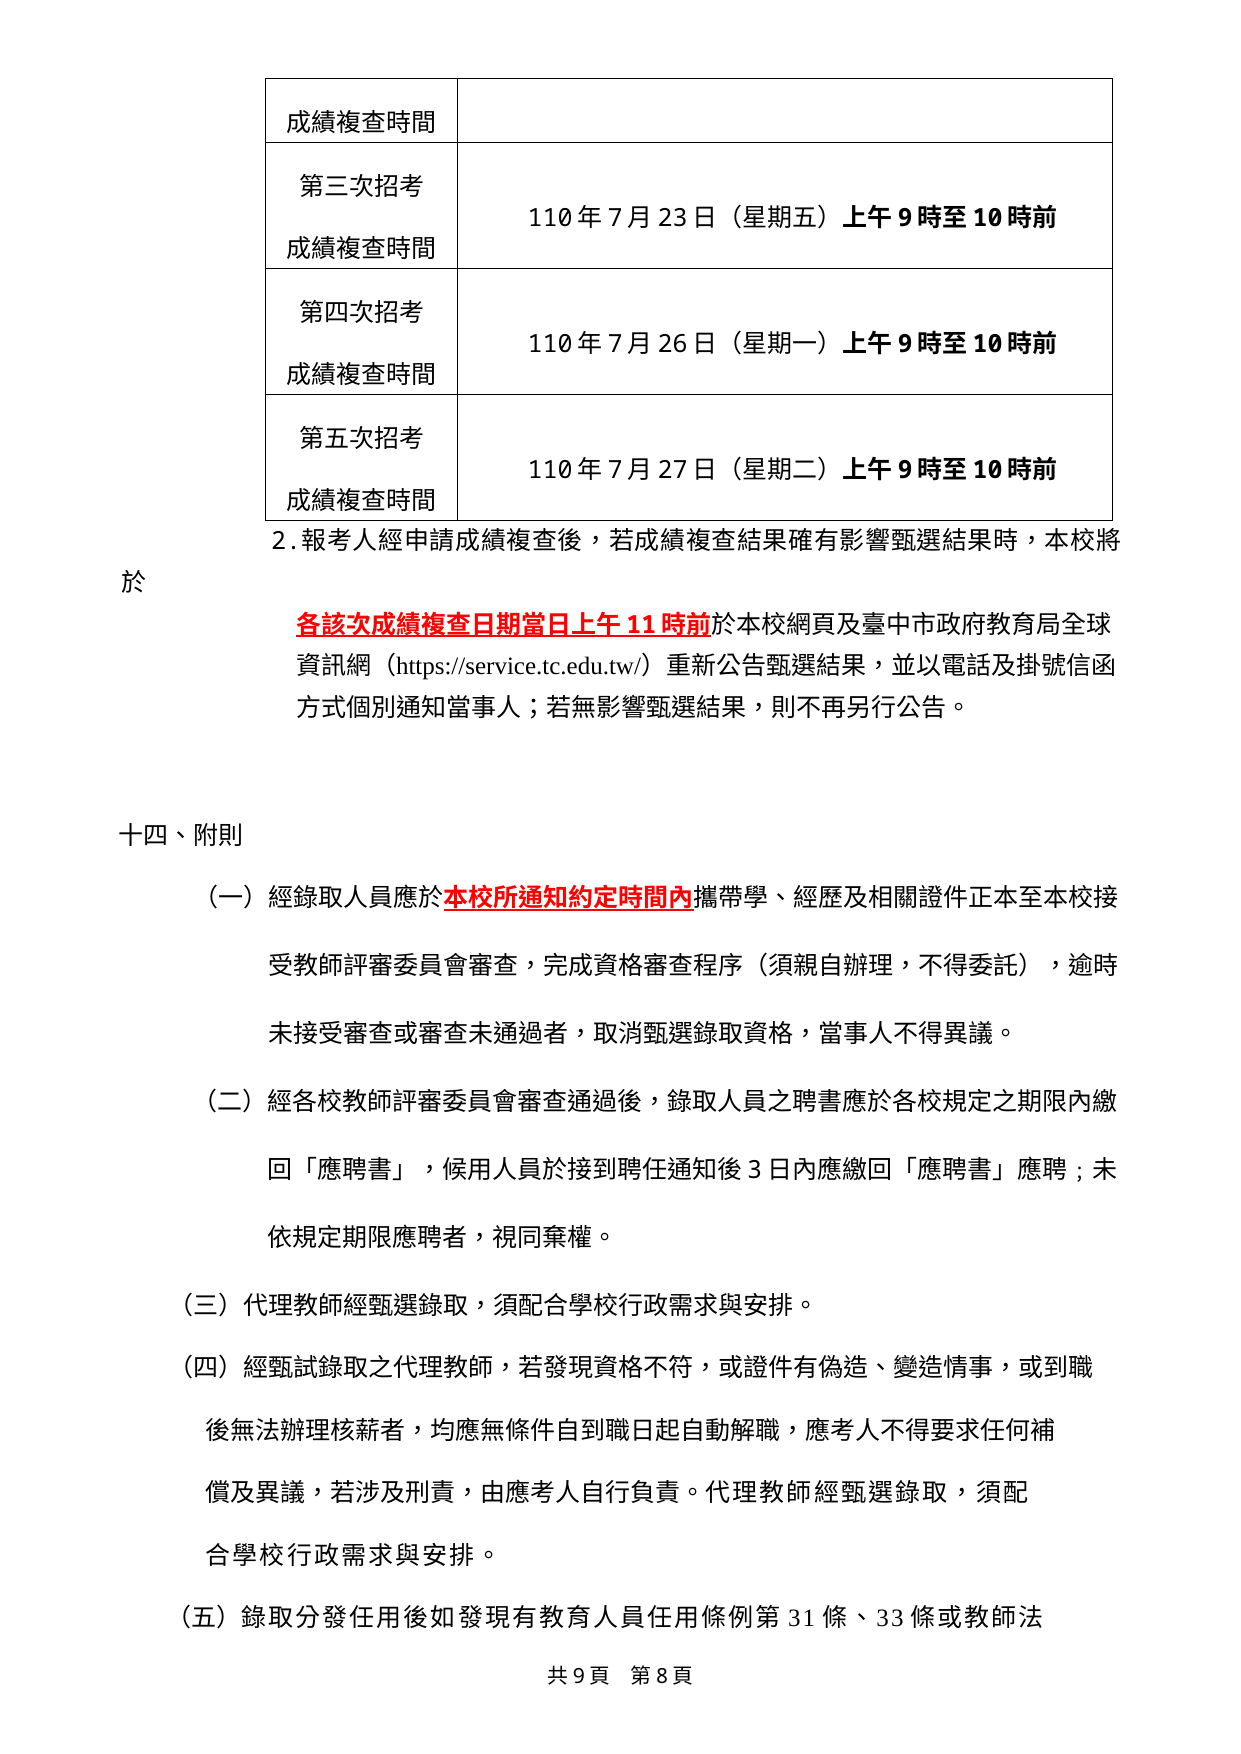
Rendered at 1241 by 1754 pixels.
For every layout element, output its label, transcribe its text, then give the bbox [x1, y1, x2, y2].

table_cell 第三次招考 成績複查時間 [266, 143, 457, 268]
text 受教師評審委員會審查，完成資格審查程序（須親自辦理，不得委託），逾時 [43, 922, 1122, 984]
text 未接受審查或審查未通過者，取消甄選錄取資格，當事人不得異議。 [43, 990, 1122, 1052]
text 合學校行政需求與安排。 [118, 1512, 1122, 1574]
text （二）經各校教師評審委員會審查通過後，錄取人員之聘書應於各校規定之期限內繳 [43, 1058, 1122, 1120]
text 方式個別通知當事人；若無影響甄選結果，則不再另行公告。 [121, 687, 1122, 724]
text （一）經錄取人員應於本校所通知約定時間內攜帶學、經歷及相關證件正本至本校接 [43, 854, 1122, 917]
text （五）錄取分發任用後如發現有教育人員任用條例第31條、33條或教師法 [141, 1574, 1122, 1637]
text 償及異議，若涉及刑責，由應考人自行負責。代理教師經甄選錄取，須配 [118, 1449, 1122, 1512]
text 回「應聘書」，候用人員於接到聘任通知後3日內應繳回「應聘書」應聘﹔未 [43, 1126, 1122, 1188]
table_cell 第四次招考 成績複查時間 [266, 269, 457, 394]
table_cell 110年7月27日（星期二）上午9時至10時前 [458, 395, 1112, 520]
text 各該次成績複查日期當日上午11時前於本校網頁及臺中市政府教育局全球 [121, 604, 1122, 640]
table_cell 110年7月23日（星期五）上午9時至10時前 [458, 143, 1112, 268]
text 依規定期限應聘者，視同棄權。 [43, 1194, 1122, 1256]
table_cell 成績複查時間 [266, 79, 457, 142]
table_cell 110年7月26日（星期一）上午9時至10時前 [458, 269, 1112, 394]
table_cell [458, 79, 1112, 142]
text 2.報考人經申請成績複查後，若成績複查結果確有影響甄選結果時，本校將於 [121, 521, 1122, 599]
text 後無法辦理核薪者，均應無條件自到職日起自動解職，應考人不得要求任何補 [118, 1387, 1122, 1449]
text 十四、附則 [118, 792, 1122, 854]
table_cell 第五次招考 成績複查時間 [266, 395, 457, 520]
text （四）經甄試錄取之代理教師，若發現資格不符，或證件有偽造、變造情事，或到職 [118, 1324, 1122, 1387]
text （三）代理教師經甄選錄取，須配合學校行政需求與安排。 [118, 1262, 1122, 1324]
text 資訊網（https://service.tc.edu.tw/）重新公告甄選結果，並以電話及掛號信函 [121, 646, 1122, 682]
